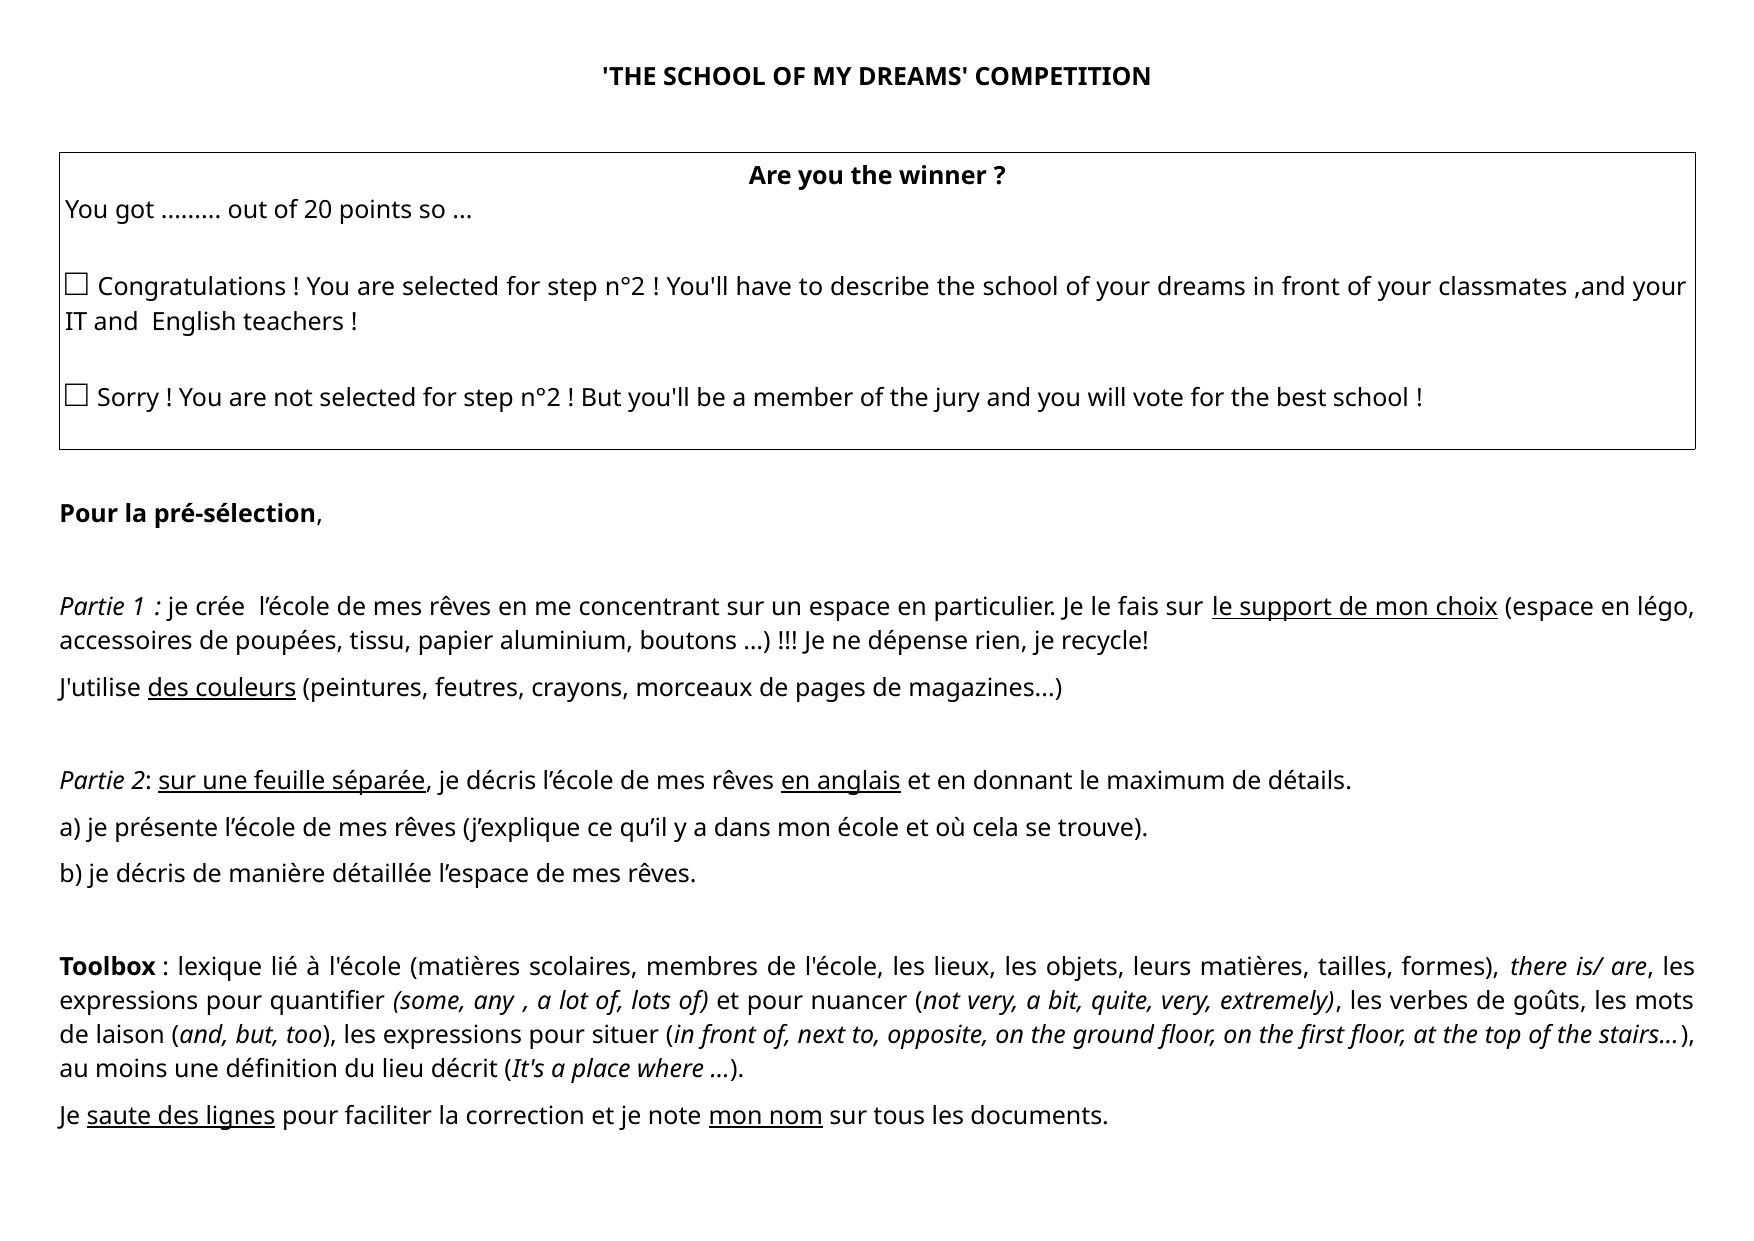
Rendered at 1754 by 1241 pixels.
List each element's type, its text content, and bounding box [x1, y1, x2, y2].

text 'THE SCHOOL OF MY DREAMS' COMPETITION [59, 59, 1695, 93]
text a) je présente l’école de mes rêves (j’explique ce qu’il y a dans mon école et où cela se trouve). [59, 809, 1695, 843]
text Toolbox : lexique lié à l'école (matières scolaires, membres de l'école, les lieux, les objets, leurs matières, tailles, formes), there is/ are, les expressions pour quantifier (some, any , a lot of, lots of) et pour nuancer (not very, a bit, quite, very, extremely), les verbes de goûts, les mots de laison (and, but, too), les expressions pour situer (in front of, next to, opposite, on the ground floor, on the first floor, at the top of the stairs...), au moins une définition du lieu décrit (It's a place where …). [59, 949, 1695, 1085]
text Partie 1 : je crée l’école de mes rêves en me concentrant sur un espace en particulier. Je le fais sur le support de mon choix (espace en légo, accessoires de poupées, tissu, papier aluminium, boutons …) !!! Je ne dépense rien, je recycle! [59, 589, 1695, 657]
table_header Are you the winner ? You got ......... out of 20 points so ... □ Congratulations ! You are selected for step n°2 ! You'll have to describe the school of your dreams in front of your classmates ,and your IT and English teachers ! □ Sorry ! You are not selected for step n°2 ! But you'll be a member of the jury and you will vote for the best school ! [60, 153, 1695, 449]
text b) je décris de manière détaillée l’espace de mes rêves. [59, 856, 1695, 890]
text J'utilise des couleurs (peintures, feutres, crayons, morceaux de pages de magazines...) [59, 669, 1695, 703]
text Je saute des lignes pour faciliter la correction et je note mon nom sur tous les documents. [59, 1098, 1695, 1132]
text Partie 2: sur une feuille séparée, je décris l’école de mes rêves en anglais et en donnant le maximum de détails. [59, 763, 1695, 797]
text Pour la pré-sélection, [59, 496, 1695, 530]
